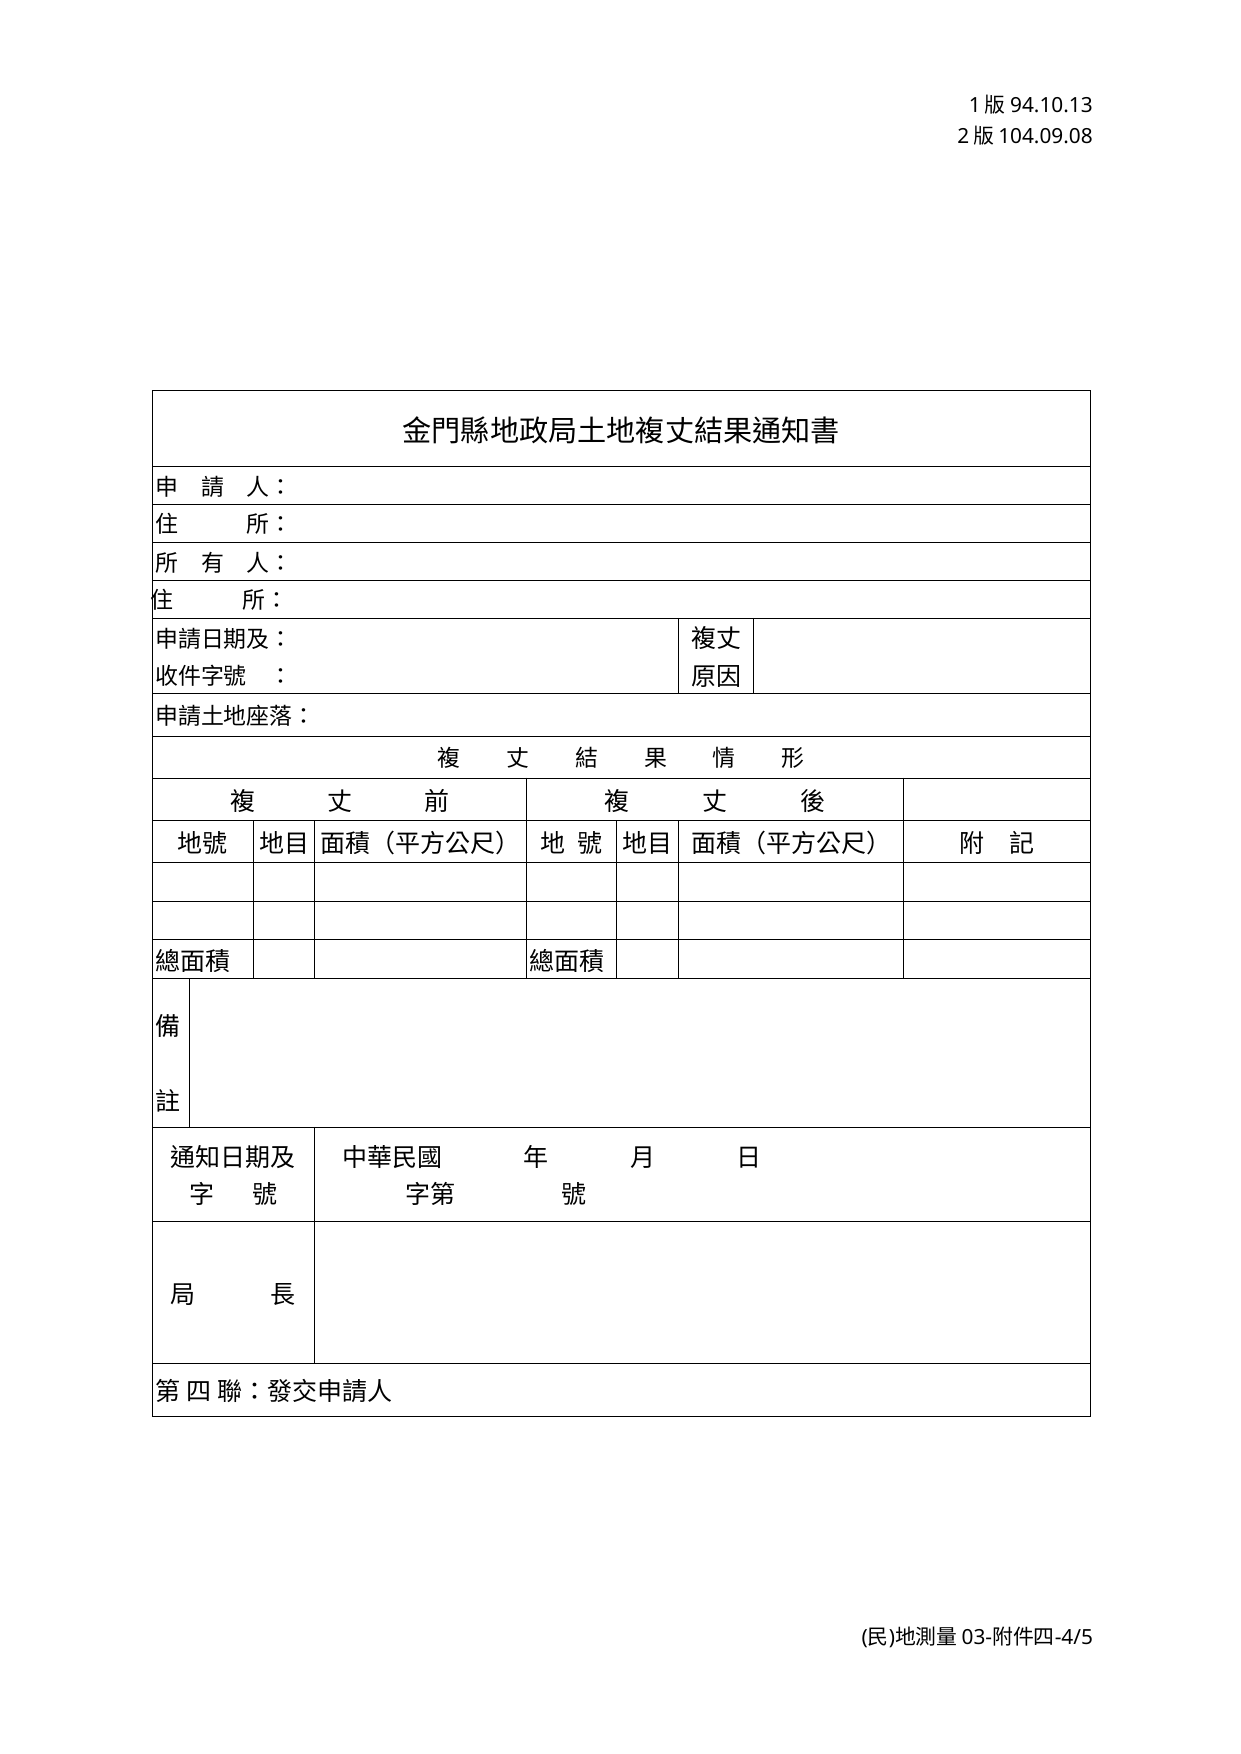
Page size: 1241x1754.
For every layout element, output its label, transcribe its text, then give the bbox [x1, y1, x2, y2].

table_cell 地號 [153, 821, 253, 862]
table_cell 附 記 [904, 821, 1090, 862]
table_cell 住 所： [153, 581, 1090, 618]
table_cell [617, 940, 678, 978]
table_cell [679, 902, 903, 939]
table_cell [315, 1222, 1090, 1363]
table_cell 住 所： [153, 505, 1090, 542]
table_cell [315, 863, 526, 901]
table_cell 複丈前 [153, 779, 526, 820]
table_cell [190, 979, 1090, 1127]
table_cell 複丈後 [527, 779, 903, 820]
table_cell [254, 940, 314, 978]
table_cell [527, 902, 616, 939]
table_cell [153, 902, 253, 939]
table_cell [904, 779, 1090, 820]
table_cell [315, 940, 526, 978]
table_cell 面積（平方公尺） [315, 821, 526, 862]
table_cell [904, 940, 1090, 978]
table_cell 備 註 [153, 979, 189, 1127]
table_cell [153, 863, 253, 901]
table_cell [617, 902, 678, 939]
table_cell 地目 [254, 821, 314, 862]
table_cell 申請土地座落： [153, 694, 1090, 736]
table_cell 複 丈 結 果 情 形 [153, 737, 1090, 778]
table_cell [617, 863, 678, 901]
table_cell [754, 619, 1090, 693]
table_cell 通知日期及 字 號 [153, 1128, 314, 1221]
table_cell [527, 863, 616, 901]
table_cell 第 四 聯：發交申請人 [153, 1364, 1090, 1416]
table_cell 總面積 [153, 940, 253, 978]
table_cell [254, 902, 314, 939]
table_cell 申請日期及： 收件字號 ： [153, 619, 678, 693]
table_cell 中華民國 年 月 日 字第 號 [315, 1128, 1090, 1221]
table_cell 局 長 [153, 1222, 314, 1363]
table_cell 申 請 人： [153, 467, 1090, 504]
table_cell 複丈原因 [679, 619, 753, 693]
table_cell 面積（平方公尺） [679, 821, 903, 862]
table_header 金門縣地政局土地複丈結果通知書 [153, 391, 1090, 466]
table_cell [904, 863, 1090, 901]
table_cell [904, 902, 1090, 939]
table_cell [679, 940, 903, 978]
table_cell 地目 [617, 821, 678, 862]
table_cell 地 號 [527, 821, 616, 862]
table_cell [679, 863, 903, 901]
table_cell [315, 902, 526, 939]
table_cell 總面積 [527, 940, 616, 978]
table_cell 所 有 人： [153, 543, 1090, 580]
table_cell [254, 863, 314, 901]
